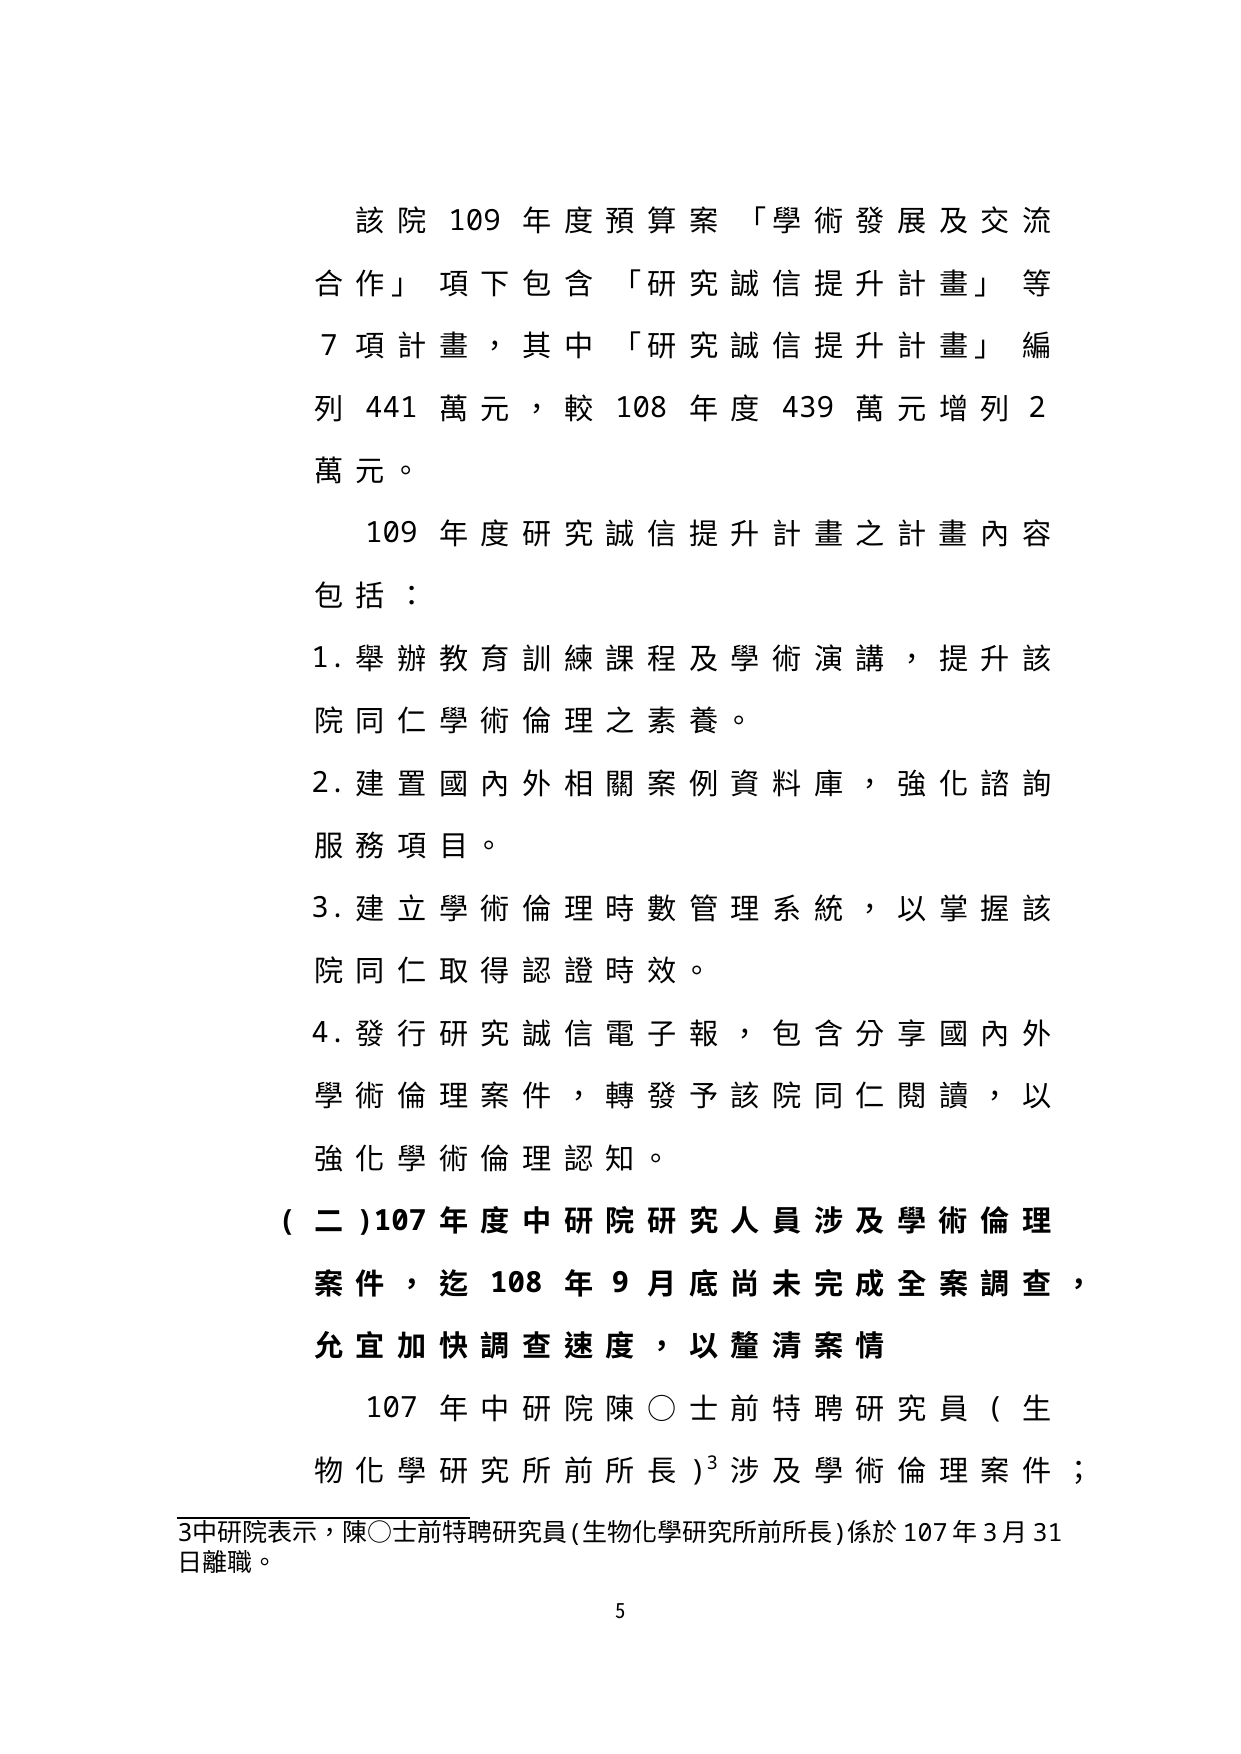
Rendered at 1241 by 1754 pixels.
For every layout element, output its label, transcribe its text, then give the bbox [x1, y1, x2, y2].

text 2.建置國內外相關案例資料庫，強化諮詢服務項目。 [271, 740, 1058, 865]
text 3.建立學術倫理時數管理系統，以掌握該院同仁取得認證時效。 [271, 865, 1058, 990]
text 1.舉辦教育訓練課程及學術演講，提升該院同仁學術倫理之素養。 [271, 615, 1058, 740]
text 該院109年度預算案「學術發展及交流合作」項下包含「研究誠信提升計畫」等7項計畫，其中「研究誠信提升計畫」編列441萬元，較108年度439萬元增列2萬元。 [271, 177, 1058, 490]
text 107年中研院陳○士前特聘研究員(生物化學研究所前所長)涉及學術倫理案件；據中研院說明，107年3月30日美國俄亥俄州立大學公布論文造假案調查報告後，3月31日中研院院長即將本案送請生命組倫理委員會審議，同日該院即啟動倫理委員會之調查機制，並依「中央研究院各級倫理委員會設置及作業要點」第7點規定，於4月1日成立調查小組，截至108年8月底，生命組倫理委員會共召開5次會議及12次調查小組會議。陳○士因返台前於OSU(美國俄亥俄州立大學)發表之論文遭指控造假部分，同意調查小組建議，接受OSU調查報告之所有結論；而陳○士返台後共有22篇論文發表，因案情複雜且涉及多位院外合作人員，並有多個圖檔數據需詳細分析比對，該院已函請陳○士提供原始數據及說明，目前倫理委員會亦積極調查及審查資料，以期儘快完成審議。 [271, 1365, 1058, 1490]
text 4.發行研究誠信電子報，包含分享國內外學術倫理案件，轉發予該院同仁閱讀，以強化學術倫理認知。 [271, 990, 1058, 1177]
text 中研院表示，陳○士前特聘研究員(生物化學研究所前所長)係於107年3月31日離職。 [177, 1518, 1063, 1577]
text (二)107年度中研院研究人員涉及學術倫理案件，迄108年9月底尚未完成全案調查，允宜加快調查速度，以釐清案情 [242, 1177, 1058, 1365]
text 109年度研究誠信提升計畫之計畫內容包括： [271, 490, 1058, 615]
